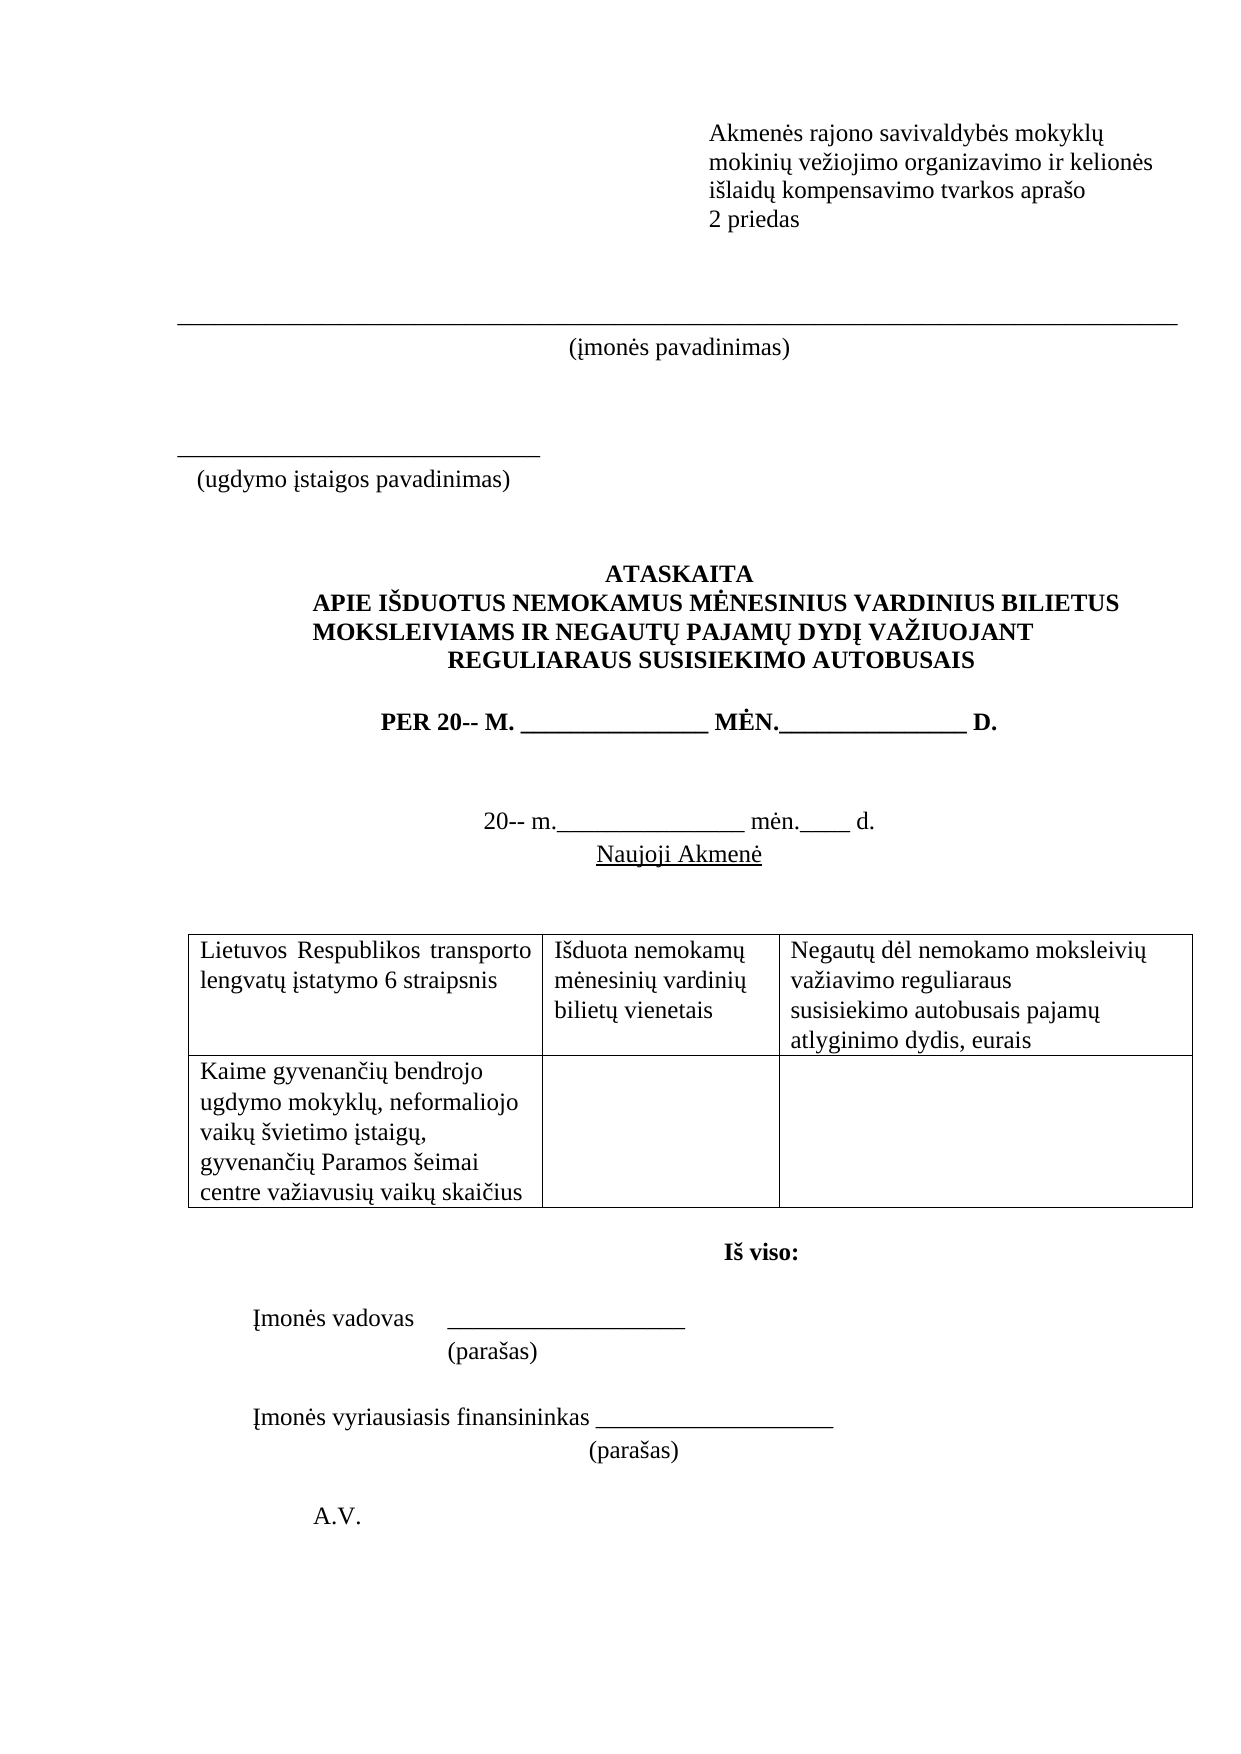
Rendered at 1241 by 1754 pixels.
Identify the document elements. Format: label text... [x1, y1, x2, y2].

text mokinių vežiojimo organizavimo ir kelionės [177, 147, 1181, 176]
text ________________________________________________________________________________ [177, 299, 1181, 328]
table_cell Kaime gyvenančių bendrojo ugdymo mokyklų, neformaliojo vaikų švietimo įstaigų, gyvenančių Paramos šeimai centre važiavusių vaikų skaičius [189, 1056, 542, 1207]
text Naujoji Akmenė [177, 839, 1181, 868]
text išlaidų kompensavimo tvarkos aprašo [177, 176, 1181, 204]
table_cell [543, 1056, 779, 1207]
text _____________________________ [177, 431, 1181, 460]
text Įmonės vyriausiasis finansininkas ___________________ [177, 1402, 1181, 1431]
text (parašas) [177, 1336, 1181, 1364]
text (ugdymo įstaigos pavadinimas) [177, 464, 1181, 493]
text A.V. [177, 1501, 1181, 1530]
text REGULIARAUS SUSISIEKIMO AUTOBUSAIS [312, 645, 1181, 674]
text (įmonės pavadinimas) [177, 332, 1181, 361]
table_header Lietuvos Respublikos transporto lengvatų įstatymo 6 straipsnis [189, 935, 542, 1055]
table_header Išduota nemokamų mėnesinių vardinių bilietų vienetais [543, 935, 779, 1055]
text 2 priedas [177, 204, 1181, 233]
table_header Negautų dėl nemokamo moksleivių važiavimo reguliaraus susisiekimo autobusais pajamų atlyginimo dydis, eurais [780, 935, 1192, 1055]
text Akmenės rajono savivaldybės mokyklų [177, 118, 1181, 147]
table_cell [780, 1056, 1192, 1207]
text Įmonės vadovas ___________________ [177, 1303, 1181, 1332]
text Iš viso: [177, 1237, 1181, 1266]
text APIE IŠDUOTUS NEMOKAMUS MĖNESINIUS VARDINIUS BILIETUS MOKSLEIVIAMS IR NEGAUTŲ PAJAMŲ DYDĮ VAŽIUOJANT [312, 588, 1181, 645]
text ATASKAITA [177, 559, 1181, 588]
text 20-- m._______________ mėn.____ d. [177, 806, 1181, 835]
text (parašas) [177, 1435, 1181, 1464]
text PER 20-- M. _______________ MĖN._______________ D. [177, 707, 1181, 736]
